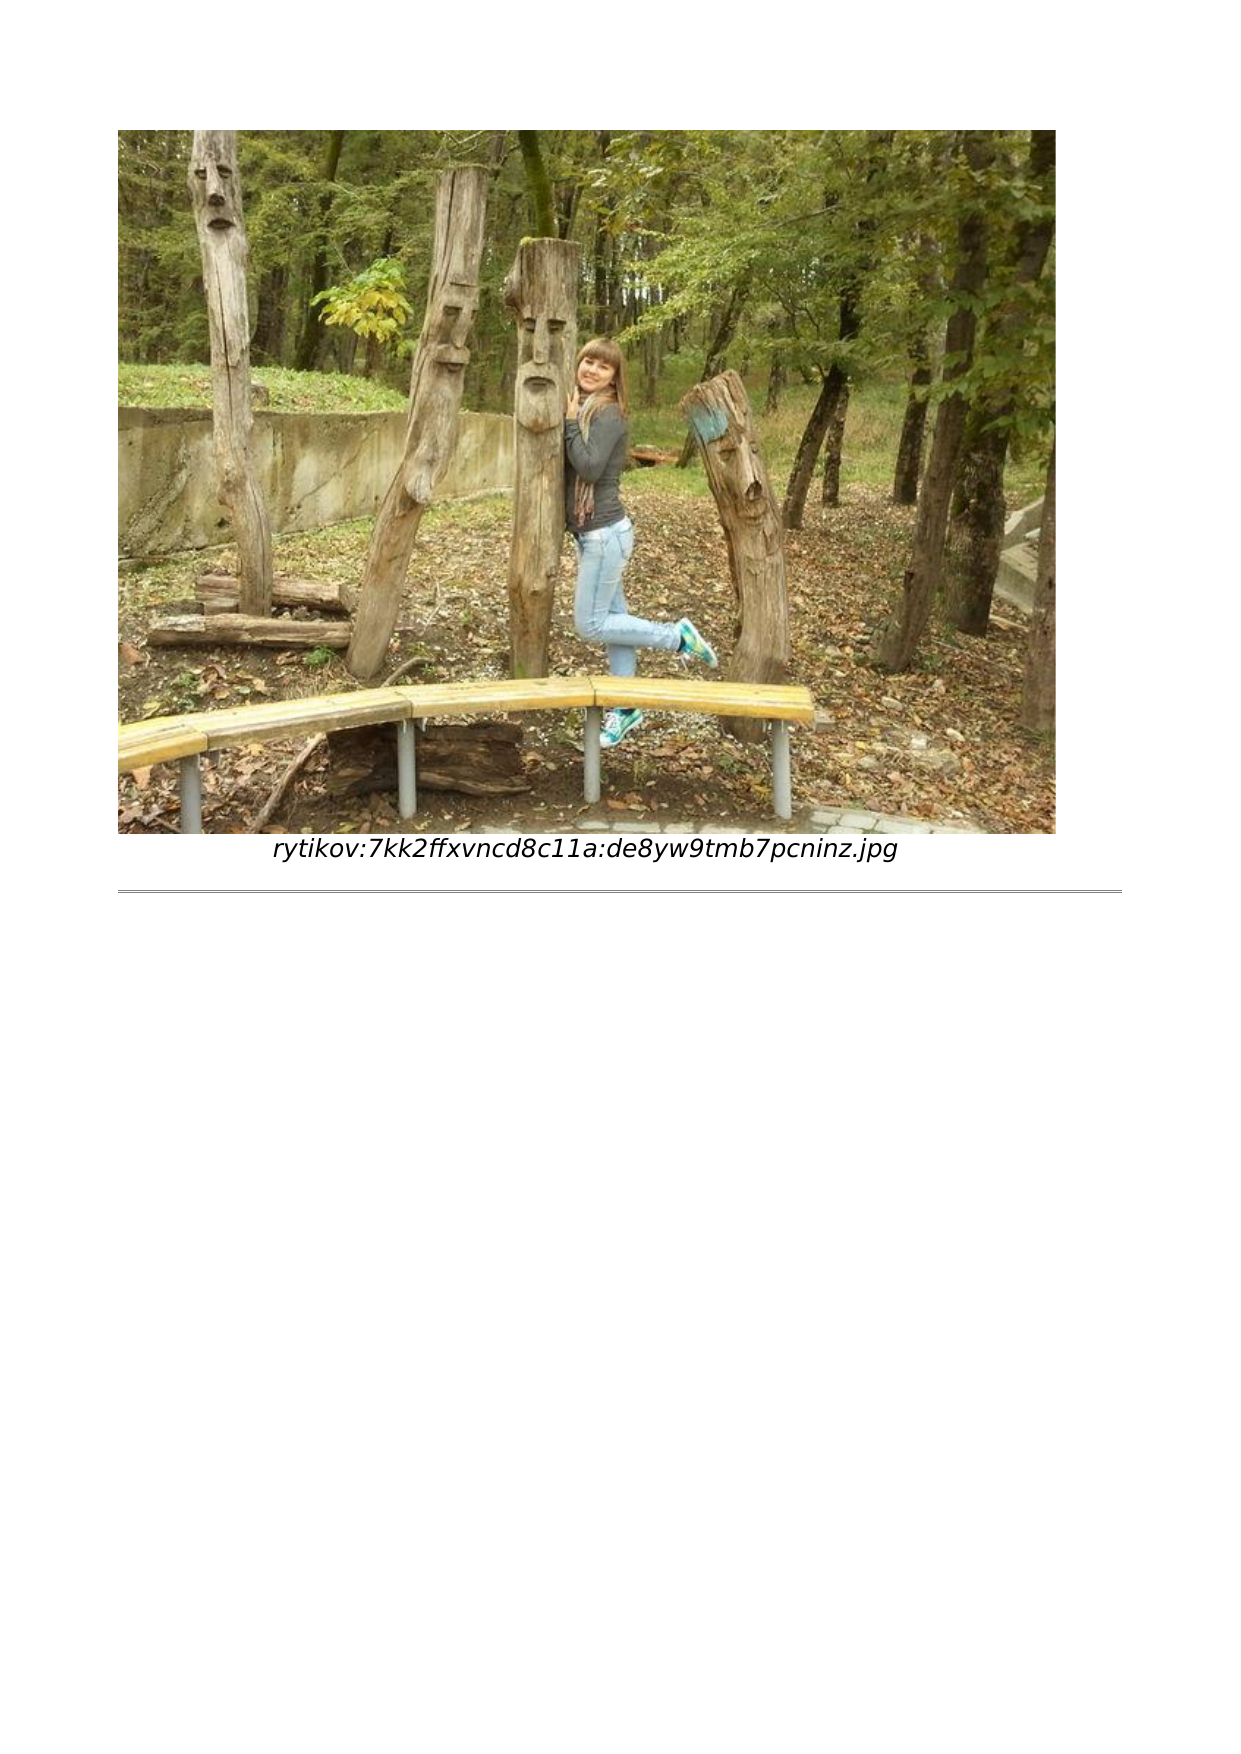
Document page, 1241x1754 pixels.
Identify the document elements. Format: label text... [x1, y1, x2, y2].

text rytikov:7kk2ffxvncd8c11a:de8yw9tmb7pcninz.jpg [118, 834, 1056, 863]
picture [118, 130, 1056, 834]
